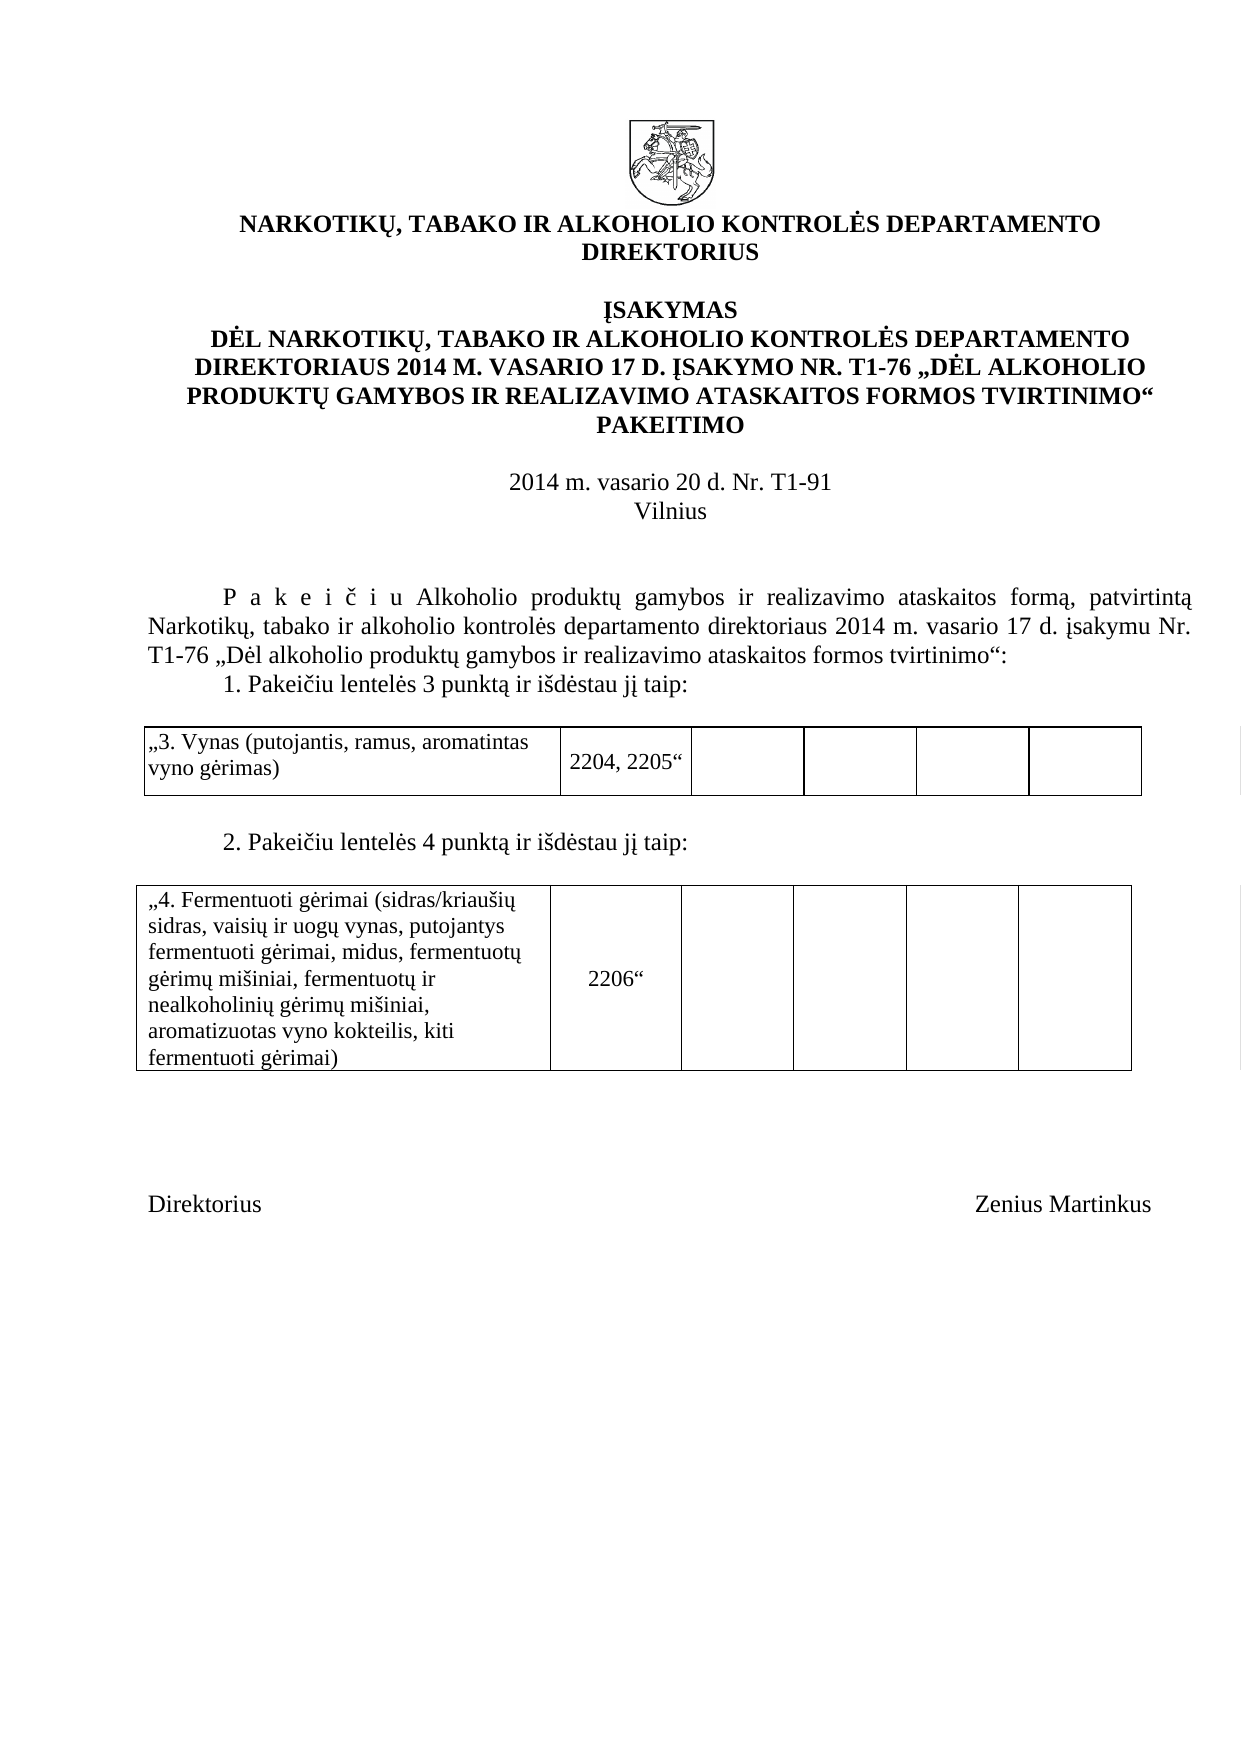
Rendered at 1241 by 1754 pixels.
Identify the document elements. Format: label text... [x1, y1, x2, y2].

table_header 2204, 2205“ [561, 728, 691, 794]
table_header [917, 728, 1028, 794]
text Direktorius Zenius Martinkus [148, 1189, 1193, 1217]
table_header [794, 886, 906, 1070]
table_header „3. Vynas (putojantis, ramus, aromatintas vyno gėrimas) [145, 728, 560, 794]
table_header [682, 886, 793, 1070]
text NARKOTIKŲ, TABAKO IR ALKOHOLIO KONTROLĖS DEPARTAMENTO [148, 209, 1193, 237]
table_header [805, 728, 916, 794]
text DĖL NARKOTIKŲ, TABAKO IR ALKOHOLIO KONTROLĖS DEPARTAMENTO direktoriaus 2014 m. vasario 17 d. įsakymo Nr. t1-76 „dėl alkoholio produktų gamybos ir realizavimo ataskaitos formos tvirtinimo“ pakeitimo [148, 324, 1193, 439]
table_header 2206“ [551, 886, 681, 1070]
text DIREKTORIUS [148, 237, 1193, 266]
text 2. Pakeičiu lentelės 4 punktą ir išdėstau jį taip: [148, 827, 1193, 856]
table_header [692, 728, 803, 794]
table_header „4. Fermentuoti gėrimai (sidras/kriaušių sidras, vaisių ir uogų vynas, putojantys fermentuoti gėrimai, midus, fermentuotų gėrimų mišiniai, fermentuotų ir nealkoholinių gėrimų mišiniai, aromatizuotas vyno kokteilis, kiti fermentuoti gėrimai) [137, 886, 550, 1070]
table_header [1019, 886, 1131, 1070]
text Vilnius [148, 496, 1193, 525]
table_header [1132, 885, 1240, 1070]
text P a k e i č i u Alkoholio produktų gamybos ir realizavimo ataskaitos formą, patvirtintą Narkotikų, tabako ir alkoholio kontrolės departamento direktoriaus 2014 m. vasario 17 d. įsakymu Nr. T1-76 „Dėl alkoholio produktų gamybos ir realizavimo ataskaitos formos tvirtinimo“: [148, 582, 1193, 669]
text 2014 m. vasario 20 d. Nr. T1-91 [148, 467, 1193, 496]
text 1. Pakeičiu lentelės 3 punktą ir išdėstau jį taip: [148, 669, 1193, 697]
table_header [1142, 726, 1240, 794]
text ĮSAKYMAS [148, 295, 1193, 324]
table_header [1030, 728, 1141, 794]
table_header [907, 886, 1018, 1070]
